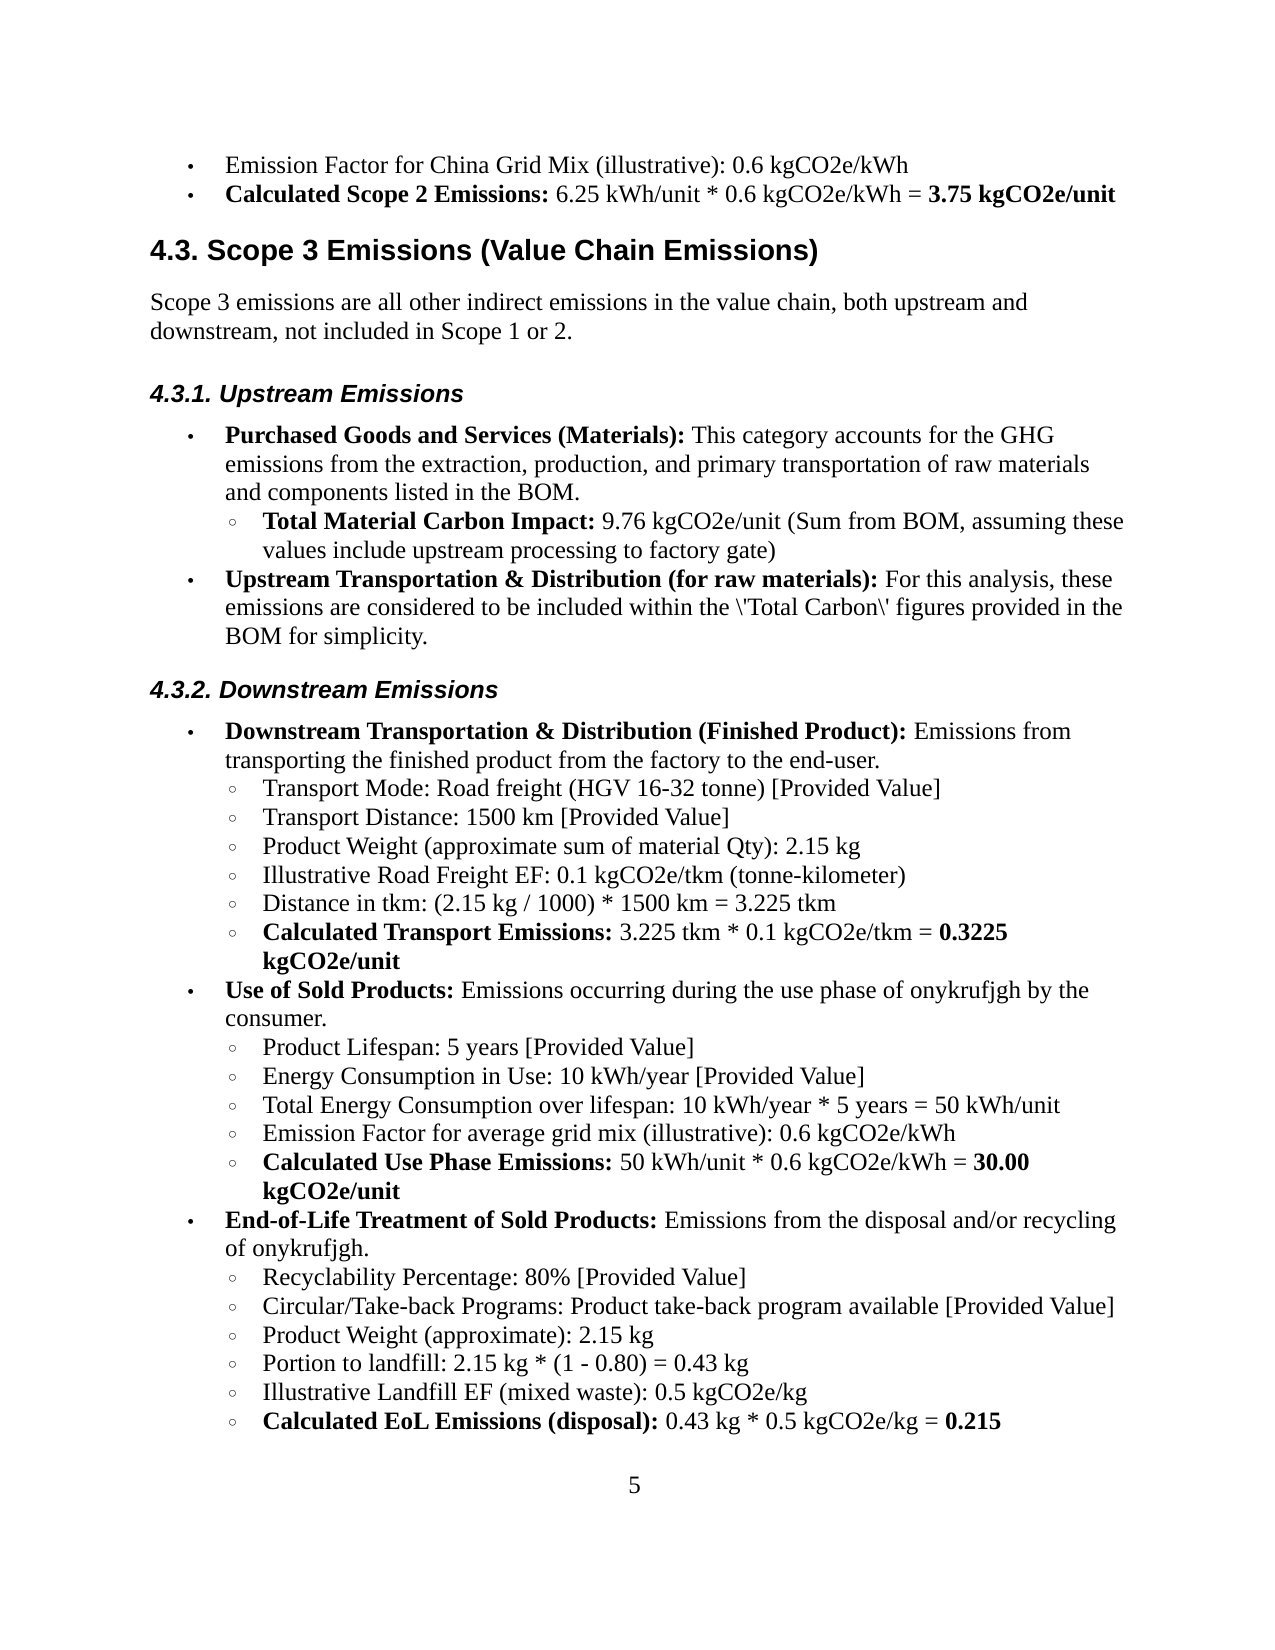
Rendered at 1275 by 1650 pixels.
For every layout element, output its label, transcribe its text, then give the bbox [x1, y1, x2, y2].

list Calculated EoL Emissions (disposal): 0.43 kg * 0.5 kgCO2e/kg = 0.215 [225, 1406, 1125, 1435]
list Product Weight (approximate sum of material Qty): 2.15 kg [225, 831, 1125, 860]
list Downstream Transportation & Distribution (Finished Product): Emissions from transporting the finished product from the factory to the end-user. [187, 716, 1125, 773]
list Calculated Scope 2 Emissions: 6.25 kWh/unit * 0.6 kgCO2e/kWh = 3.75 kgCO2e/unit [187, 179, 1125, 207]
subtitle 4.3.1. Upstream Emissions [150, 379, 1125, 407]
text Scope 3 emissions are all other indirect emissions in the value chain, both upstream and downstream, not included in Scope 1 or 2. [150, 287, 1125, 345]
list Recyclability Percentage: 80% [Provided Value] [225, 1262, 1125, 1291]
list Calculated Transport Emissions: 3.225 tkm * 0.1 kgCO2e/tkm = 0.3225 kgCO2e/unit [225, 917, 1125, 975]
list Product Lifespan: 5 years [Provided Value] [225, 1032, 1125, 1061]
list Transport Distance: 1500 km [Provided Value] [225, 802, 1125, 831]
subtitle 4.3.2. Downstream Emissions [150, 675, 1125, 703]
list Calculated Use Phase Emissions: 50 kWh/unit * 0.6 kgCO2e/kWh = 30.00 kgCO2e/unit [225, 1147, 1125, 1205]
list Energy Consumption in Use: 10 kWh/year [Provided Value] [225, 1061, 1125, 1090]
list Purchased Goods and Services (Materials): This category accounts for the GHG emissions from the extraction, production, and primary transportation of raw materials and components listed in the BOM. [187, 420, 1125, 506]
list End-of-Life Treatment of Sold Products: Emissions from the disposal and/or recycling of onykrufjgh. [187, 1205, 1125, 1262]
list Product Weight (approximate): 2.15 kg [225, 1320, 1125, 1348]
subtitle 4.3. Scope 3 Emissions (Value Chain Emissions) [150, 232, 1125, 266]
list Use of Sold Products: Emissions occurring during the use phase of onykrufjgh by the consumer. [187, 975, 1125, 1032]
list Distance in tkm: (2.15 kg / 1000) * 1500 km = 3.225 tkm [225, 888, 1125, 917]
list Circular/Take-back Programs: Product take-back program available [Provided Value] [225, 1291, 1125, 1320]
list Emission Factor for average grid mix (illustrative): 0.6 kgCO2e/kWh [225, 1118, 1125, 1147]
list Total Material Carbon Impact: 9.76 kgCO2e/unit (Sum from BOM, assuming these values include upstream processing to factory gate) [225, 506, 1125, 564]
list Emission Factor for China Grid Mix (illustrative): 0.6 kgCO2e/kWh [187, 150, 1125, 179]
list Illustrative Road Freight EF: 0.1 kgCO2e/tkm (tonne-kilometer) [225, 860, 1125, 888]
list Transport Mode: Road freight (HGV 16-32 tonne) [Provided Value] [225, 773, 1125, 802]
list Upstream Transportation & Distribution (for raw materials): For this analysis, these emissions are considered to be included within the \'Total Carbon\' figures provided in the BOM for simplicity. [187, 564, 1125, 650]
list Illustrative Landfill EF (mixed waste): 0.5 kgCO2e/kg [225, 1377, 1125, 1406]
list Total Energy Consumption over lifespan: 10 kWh/year * 5 years = 50 kWh/unit [225, 1090, 1125, 1118]
list Portion to landfill: 2.15 kg * (1 - 0.80) = 0.43 kg [225, 1348, 1125, 1377]
